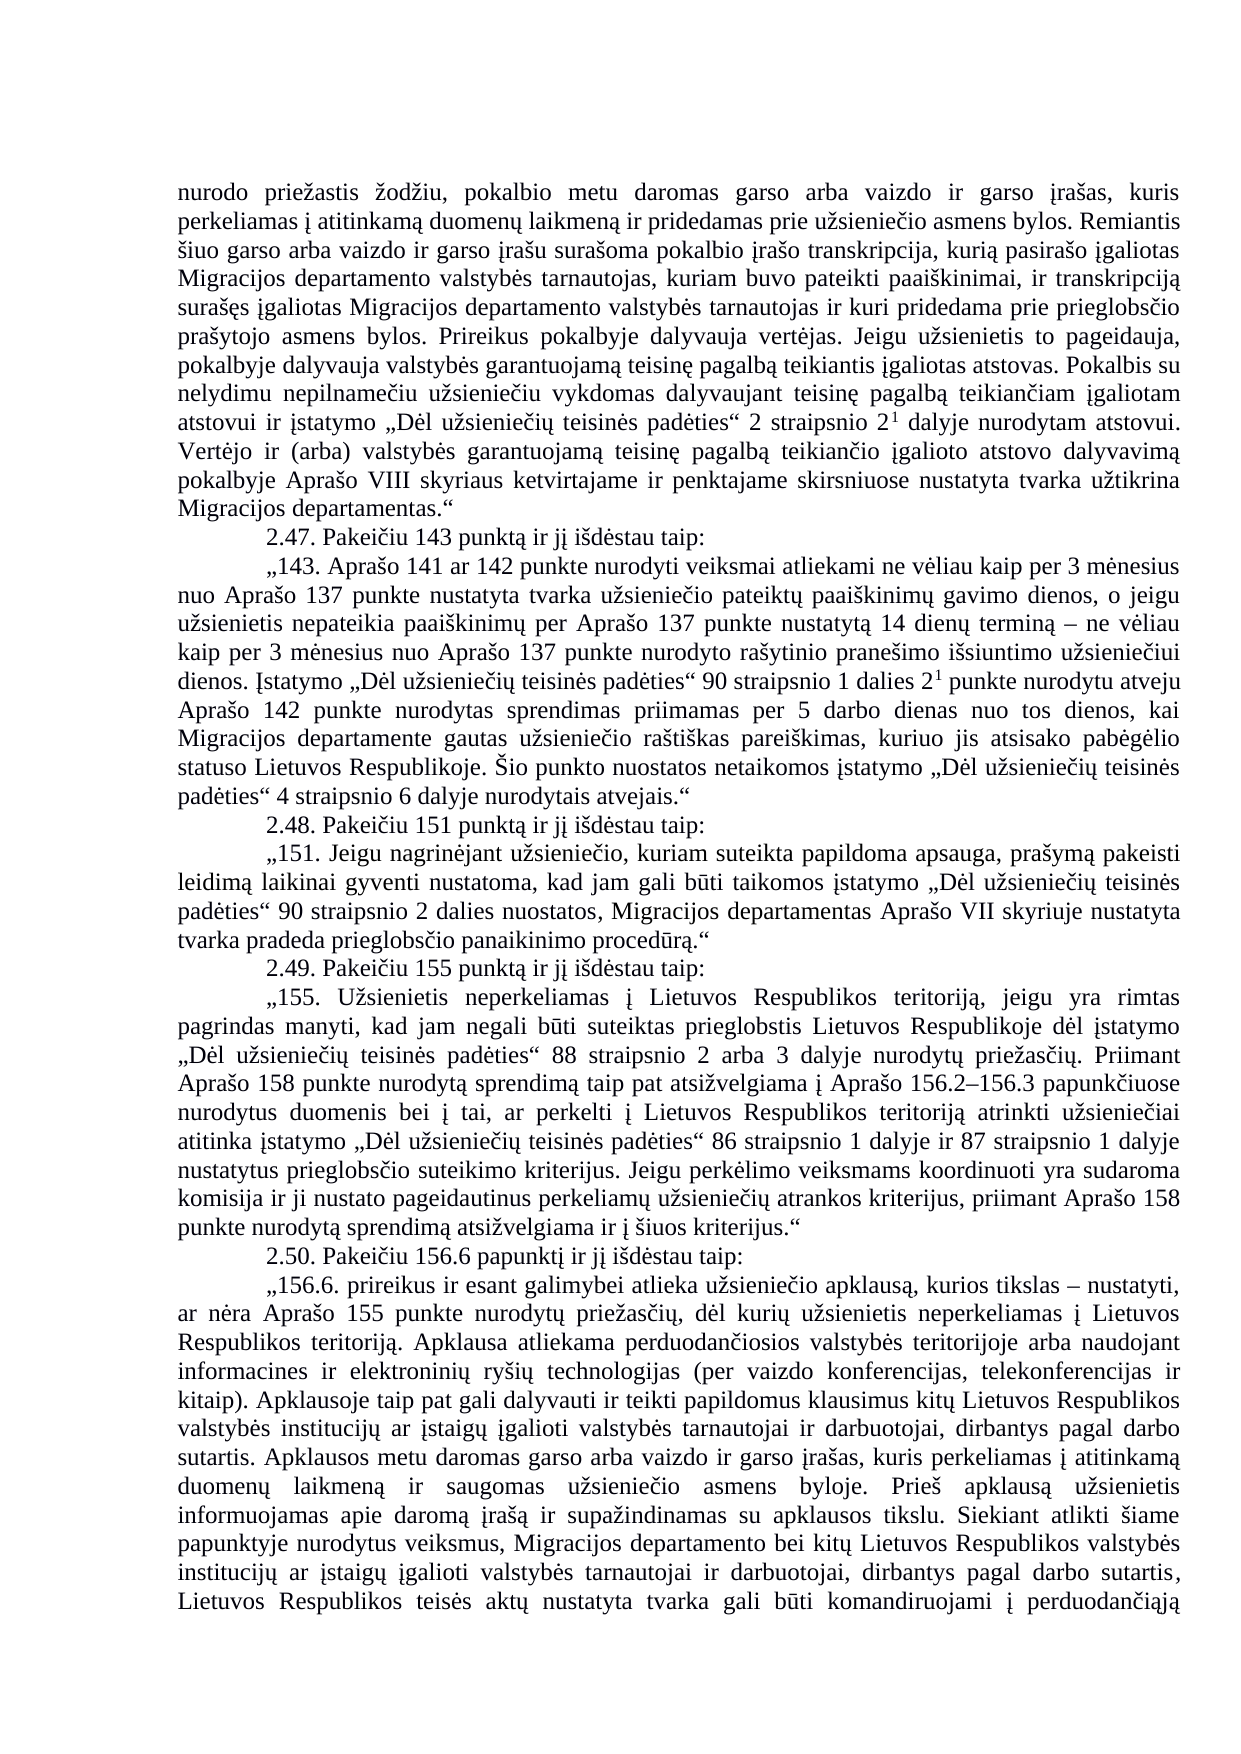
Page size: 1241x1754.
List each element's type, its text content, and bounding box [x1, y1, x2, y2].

text „151. Jeigu nagrinėjant užsieniečio, kuriam suteikta papildoma apsauga, prašymą pakeisti leidimą laikinai gyventi nustatoma, kad jam gali būti taikomos įstatymo „Dėl užsieniečių teisinės padėties“ 90 straipsnio 2 dalies nuostatos, Migracijos departamentas Aprašo VII skyriuje nustatyta tvarka pradeda prieglobsčio panaikinimo procedūrą.“ [177, 838, 1181, 953]
text „143. Aprašo 141 ar 142 punkte nurodyti veiksmai atliekami ne vėliau kaip per 3 mėnesius nuo Aprašo 137 punkte nustatyta tvarka užsieniečio pateiktų paaiškinimų gavimo dienos, o jeigu užsienietis nepateikia paaiškinimų per Aprašo 137 punkte nustatytą 14 dienų terminą – ne vėliau kaip per 3 mėnesius nuo Aprašo 137 punkte nurodyto rašytinio pranešimo išsiuntimo užsieniečiui dienos. Įstatymo „Dėl užsieniečių teisinės padėties“ 90 straipsnio 1 dalies 21 punkte nurodytu atveju Aprašo 142 punkte nurodytas sprendimas priimamas per 5 darbo dienas nuo tos dienos, kai Migracijos departamente gautas užsieniečio raštiškas pareiškimas, kuriuo jis atsisako pabėgėlio statuso Lietuvos Respublikoje. Šio punkto nuostatos netaikomos įstatymo „Dėl užsieniečių teisinės padėties“ 4 straipsnio 6 dalyje nurodytais atvejais.“ [177, 551, 1181, 810]
text „156.6. prireikus ir esant galimybei atlieka užsieniečio apklausą, kurios tikslas – nustatyti, ar nėra Aprašo 155 punkte nurodytų priežasčių, dėl kurių užsienietis neperkeliamas į Lietuvos Respublikos teritoriją. Apklausa atliekama perduodančiosios valstybės teritorijoje arba naudojant informacines ir elektroninių ryšių technologijas (per vaizdo konferencijas, telekonferencijas ir kitaip). Apklausoje taip pat gali dalyvauti ir teikti papildomus klausimus kitų Lietuvos Respublikos valstybės institucijų ar įstaigų įgalioti valstybės tarnautojai ir darbuotojai, dirbantys pagal darbo sutartis. Apklausos metu daromas garso arba vaizdo ir garso įrašas, kuris perkeliamas į atitinkamą duomenų laikmeną ir saugomas užsieniečio asmens byloje. Prieš apklausą užsienietis informuojamas apie daromą įrašą ir supažindinamas su apklausos tikslu. Siekiant atlikti šiame papunktyje nurodytus veiksmus, Migracijos departamento bei kitų Lietuvos Respublikos valstybės institucijų ar įstaigų įgalioti valstybės tarnautojai ir darbuotojai, dirbantys pagal darbo sutartis, Lietuvos Respublikos teisės aktų nustatyta tvarka gali būti komandiruojami į perduodančiąją [177, 1270, 1181, 1615]
text 2.47. Pakeičiu 143 punktą ir jį išdėstau taip: [177, 522, 1181, 551]
text 2.48. Pakeičiu 151 punktą ir jį išdėstau taip: [177, 810, 1181, 838]
text nurodo priežastis žodžiu, pokalbio metu daromas garso arba vaizdo ir garso įrašas, kuris perkeliamas į atitinkamą duomenų laikmeną ir pridedamas prie užsieniečio asmens bylos. Remiantis šiuo garso arba vaizdo ir garso įrašu surašoma pokalbio įrašo transkripcija, kurią pasirašo įgaliotas Migracijos departamento valstybės tarnautojas, kuriam buvo pateikti paaiškinimai, ir transkripciją surašęs įgaliotas Migracijos departamento valstybės tarnautojas ir kuri pridedama prie prieglobsčio prašytojo asmens bylos. Prireikus pokalbyje dalyvauja vertėjas. Jeigu užsienietis to pageidauja, pokalbyje dalyvauja valstybės garantuojamą teisinę pagalbą teikiantis įgaliotas atstovas. Pokalbis su nelydimu nepilnamečiu užsieniečiu vykdomas dalyvaujant teisinę pagalbą teikiančiam įgaliotam atstovui ir įstatymo „Dėl užsieniečių teisinės padėties“ 2 straipsnio 21 dalyje nurodytam atstovui. Vertėjo ir (arba) valstybės garantuojamą teisinę pagalbą teikiančio įgalioto atstovo dalyvavimą pokalbyje Aprašo VIII skyriaus ketvirtajame ir penktajame skirsniuose nustatyta tvarka užtikrina Migracijos departamentas.“ [177, 177, 1181, 522]
text 2.50. Pakeičiu 156.6 papunktį ir jį išdėstau taip: [177, 1241, 1181, 1270]
text „155. Užsienietis neperkeliamas į Lietuvos Respublikos teritoriją, jeigu yra rimtas pagrindas manyti, kad jam negali būti suteiktas prieglobstis Lietuvos Respublikoje dėl įstatymo „Dėl užsieniečių teisinės padėties“ 88 straipsnio 2 arba 3 dalyje nurodytų priežasčių. Priimant Aprašo 158 punkte nurodytą sprendimą taip pat atsižvelgiama į Aprašo 156.2–156.3 papunkčiuose nurodytus duomenis bei į tai, ar perkelti į Lietuvos Respublikos teritoriją atrinkti užsieniečiai atitinka įstatymo „Dėl užsieniečių teisinės padėties“ 86 straipsnio 1 dalyje ir 87 straipsnio 1 dalyje nustatytus prieglobsčio suteikimo kriterijus. Jeigu perkėlimo veiksmams koordinuoti yra sudaroma komisija ir ji nustato pageidautinus perkeliamų užsieniečių atrankos kriterijus, priimant Aprašo 158 punkte nurodytą sprendimą atsižvelgiama ir į šiuos kriterijus.“ [177, 982, 1181, 1241]
text 2.49. Pakeičiu 155 punktą ir jį išdėstau taip: [177, 953, 1181, 982]
